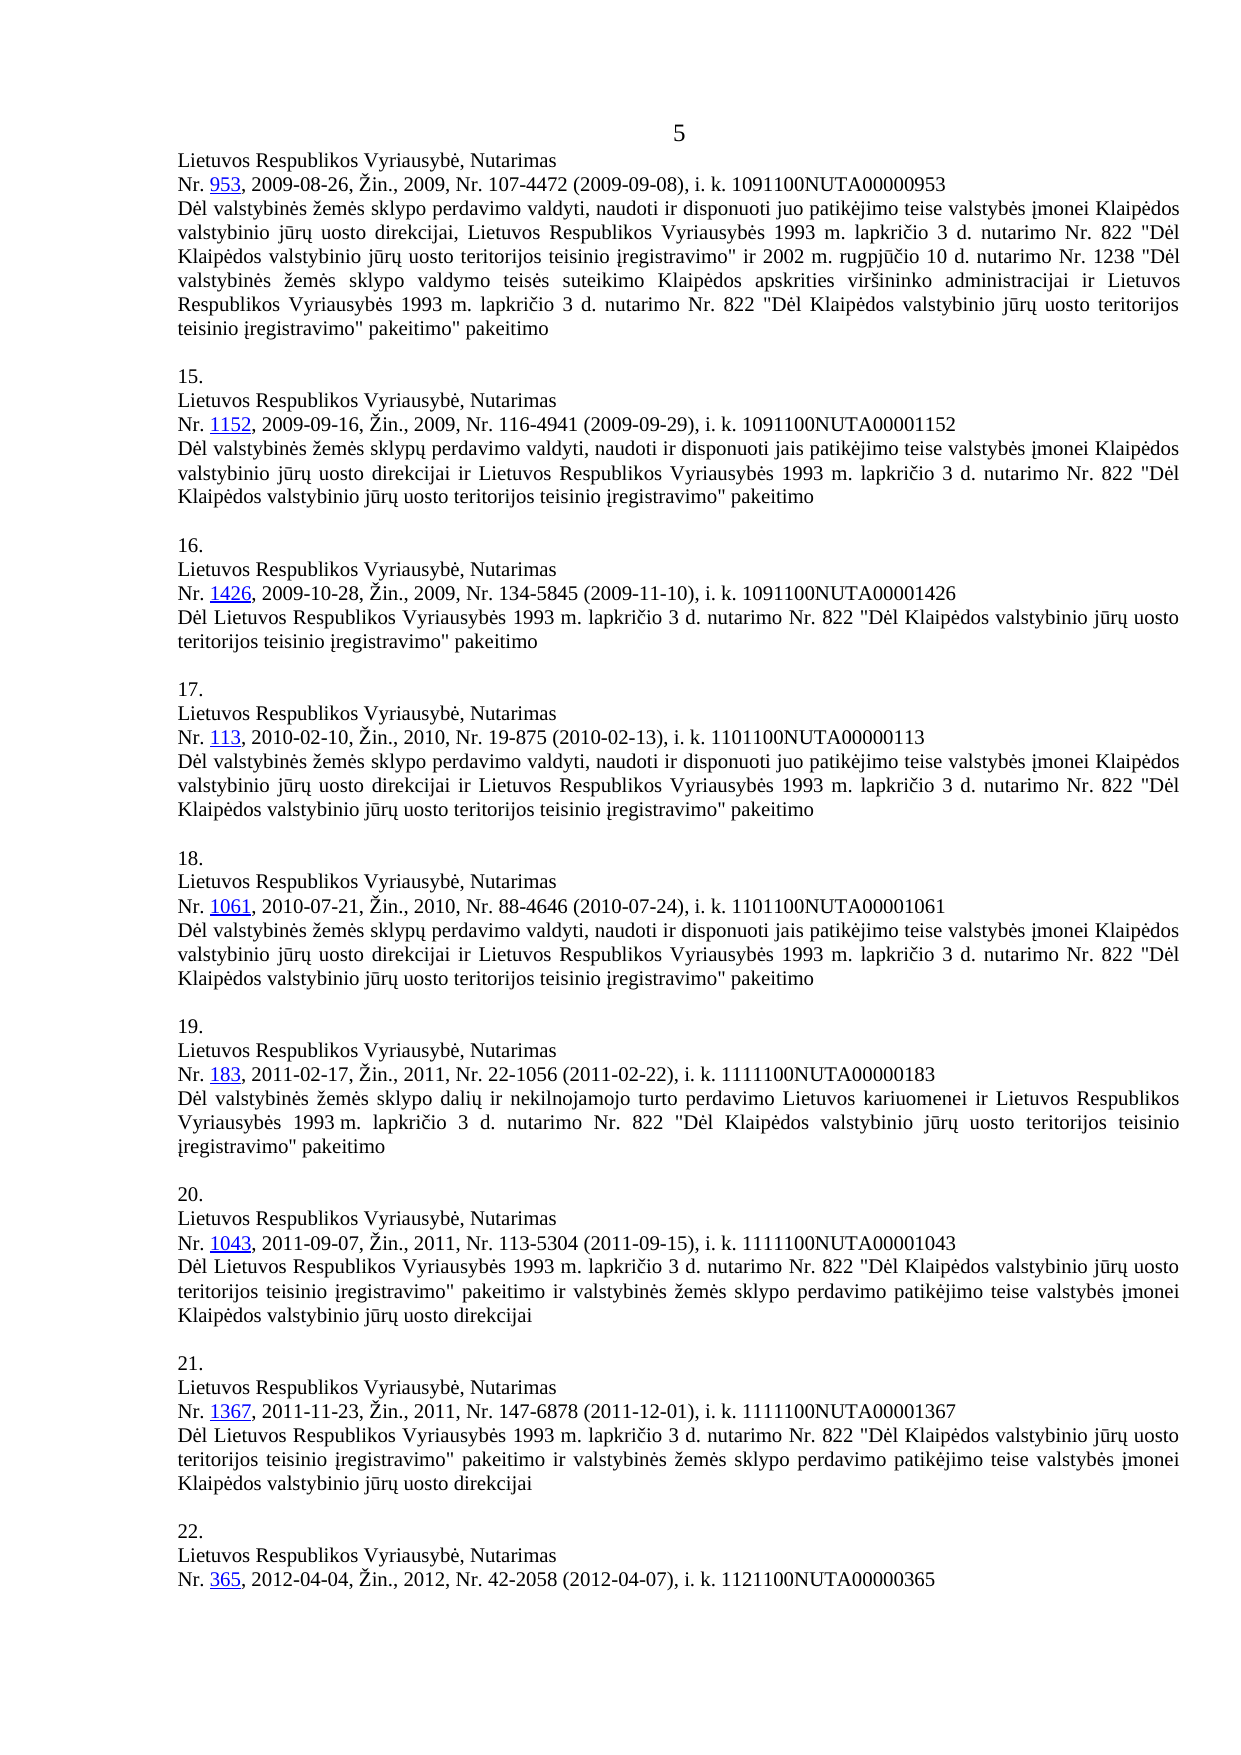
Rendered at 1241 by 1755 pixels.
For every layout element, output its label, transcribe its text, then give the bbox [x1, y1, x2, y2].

text Dėl Lietuvos Respublikos Vyriausybės 1993 m. lapkričio 3 d. nutarimo Nr. 822 "Dėl Klaipėdos valstybinio jūrų uosto teritorijos teisinio įregistravimo" pakeitimo ir valstybinės žemės sklypo perdavimo patikėjimo teise valstybės įmonei Klaipėdos valstybinio jūrų uosto direkcijai [177, 1423, 1181, 1495]
text Dėl Lietuvos Respublikos Vyriausybės 1993 m. lapkričio 3 d. nutarimo Nr. 822 "Dėl Klaipėdos valstybinio jūrų uosto teritorijos teisinio įregistravimo" pakeitimo ir valstybinės žemės sklypo perdavimo patikėjimo teise valstybės įmonei Klaipėdos valstybinio jūrų uosto direkcijai [177, 1254, 1181, 1327]
text Nr. 183, 2011-02-17, Žin., 2011, Nr. 22-1056 (2011-02-22), i. k. 1111100NUTA00000183 [177, 1062, 1181, 1086]
text Nr. 365, 2012-04-04, Žin., 2012, Nr. 42-2058 (2012-04-07), i. k. 1121100NUTA00000365 [177, 1567, 1181, 1591]
text Dėl valstybinės žemės sklypų perdavimo valdyti, naudoti ir disponuoti jais patikėjimo teise valstybės įmonei Klaipėdos valstybinio jūrų uosto direkcijai ir Lietuvos Respublikos Vyriausybės 1993 m. lapkričio 3 d. nutarimo Nr. 822 "Dėl Klaipėdos valstybinio jūrų uosto teritorijos teisinio įregistravimo" pakeitimo [177, 436, 1181, 508]
text Lietuvos Respublikos Vyriausybė, Nutarimas [177, 1038, 1181, 1062]
text Nr. 1426, 2009-10-28, Žin., 2009, Nr. 134-5845 (2009-11-10), i. k. 1091100NUTA00001426 [177, 581, 1181, 605]
text Lietuvos Respublikos Vyriausybė, Nutarimas [177, 1543, 1181, 1567]
text Nr. 1367, 2011-11-23, Žin., 2011, Nr. 147-6878 (2011-12-01), i. k. 1111100NUTA00001367 [177, 1399, 1181, 1423]
text Lietuvos Respublikos Vyriausybė, Nutarimas [177, 388, 1181, 412]
text 21. [177, 1351, 1181, 1375]
text Lietuvos Respublikos Vyriausybė, Nutarimas [177, 557, 1181, 581]
text Nr. 1061, 2010-07-21, Žin., 2010, Nr. 88-4646 (2010-07-24), i. k. 1101100NUTA00001061 [177, 893, 1181, 918]
text Nr. 953, 2009-08-26, Žin., 2009, Nr. 107-4472 (2009-09-08), i. k. 1091100NUTA00000953 [177, 172, 1181, 196]
text Dėl valstybinės žemės sklypo perdavimo valdyti, naudoti ir disponuoti juo patikėjimo teise valstybės įmonei Klaipėdos valstybinio jūrų uosto direkcijai, Lietuvos Respublikos Vyriausybės 1993 m. lapkričio 3 d. nutarimo Nr. 822 "Dėl Klaipėdos valstybinio jūrų uosto teritorijos teisinio įregistravimo" ir 2002 m. rugpjūčio 10 d. nutarimo Nr. 1238 "Dėl valstybinės žemės sklypo valdymo teisės suteikimo Klaipėdos apskrities viršininko administracijai ir Lietuvos Respublikos Vyriausybės 1993 m. lapkričio 3 d. nutarimo Nr. 822 "Dėl Klaipėdos valstybinio jūrų uosto teritorijos teisinio įregistravimo" pakeitimo" pakeitimo [177, 196, 1181, 340]
text Lietuvos Respublikos Vyriausybė, Nutarimas [177, 148, 1181, 172]
text Nr. 1152, 2009-09-16, Žin., 2009, Nr. 116-4941 (2009-09-29), i. k. 1091100NUTA00001152 [177, 412, 1181, 436]
text Lietuvos Respublikos Vyriausybė, Nutarimas [177, 1206, 1181, 1230]
text 16. [177, 533, 1181, 557]
text Dėl valstybinės žemės sklypų perdavimo valdyti, naudoti ir disponuoti jais patikėjimo teise valstybės įmonei Klaipėdos valstybinio jūrų uosto direkcijai ir Lietuvos Respublikos Vyriausybės 1993 m. lapkričio 3 d. nutarimo Nr. 822 "Dėl Klaipėdos valstybinio jūrų uosto teritorijos teisinio įregistravimo" pakeitimo [177, 918, 1181, 990]
text Lietuvos Respublikos Vyriausybė, Nutarimas [177, 1375, 1181, 1399]
text Lietuvos Respublikos Vyriausybė, Nutarimas [177, 701, 1181, 725]
text 17. [177, 677, 1181, 701]
text 15. [177, 364, 1181, 388]
text Nr. 113, 2010-02-10, Žin., 2010, Nr. 19-875 (2010-02-13), i. k. 1101100NUTA00000113 [177, 725, 1181, 749]
text Lietuvos Respublikos Vyriausybė, Nutarimas [177, 869, 1181, 893]
text 18. [177, 845, 1181, 869]
text 19. [177, 1014, 1181, 1038]
text 20. [177, 1182, 1181, 1206]
text Nr. 1043, 2011-09-07, Žin., 2011, Nr. 113-5304 (2011-09-15), i. k. 1111100NUTA00001043 [177, 1230, 1181, 1254]
text Dėl valstybinės žemės sklypo dalių ir nekilnojamojo turto perdavimo Lietuvos kariuomenei ir Lietuvos Respublikos Vyriausybės 1993 m. lapkričio 3 d. nutarimo Nr. 822 "Dėl Klaipėdos valstybinio jūrų uosto teritorijos teisinio įregistravimo" pakeitimo [177, 1086, 1181, 1158]
text 22. [177, 1519, 1181, 1543]
text Dėl valstybinės žemės sklypo perdavimo valdyti, naudoti ir disponuoti juo patikėjimo teise valstybės įmonei Klaipėdos valstybinio jūrų uosto direkcijai ir Lietuvos Respublikos Vyriausybės 1993 m. lapkričio 3 d. nutarimo Nr. 822 "Dėl Klaipėdos valstybinio jūrų uosto teritorijos teisinio įregistravimo" pakeitimo [177, 749, 1181, 821]
text Dėl Lietuvos Respublikos Vyriausybės 1993 m. lapkričio 3 d. nutarimo Nr. 822 "Dėl Klaipėdos valstybinio jūrų uosto teritorijos teisinio įregistravimo" pakeitimo [177, 605, 1181, 653]
